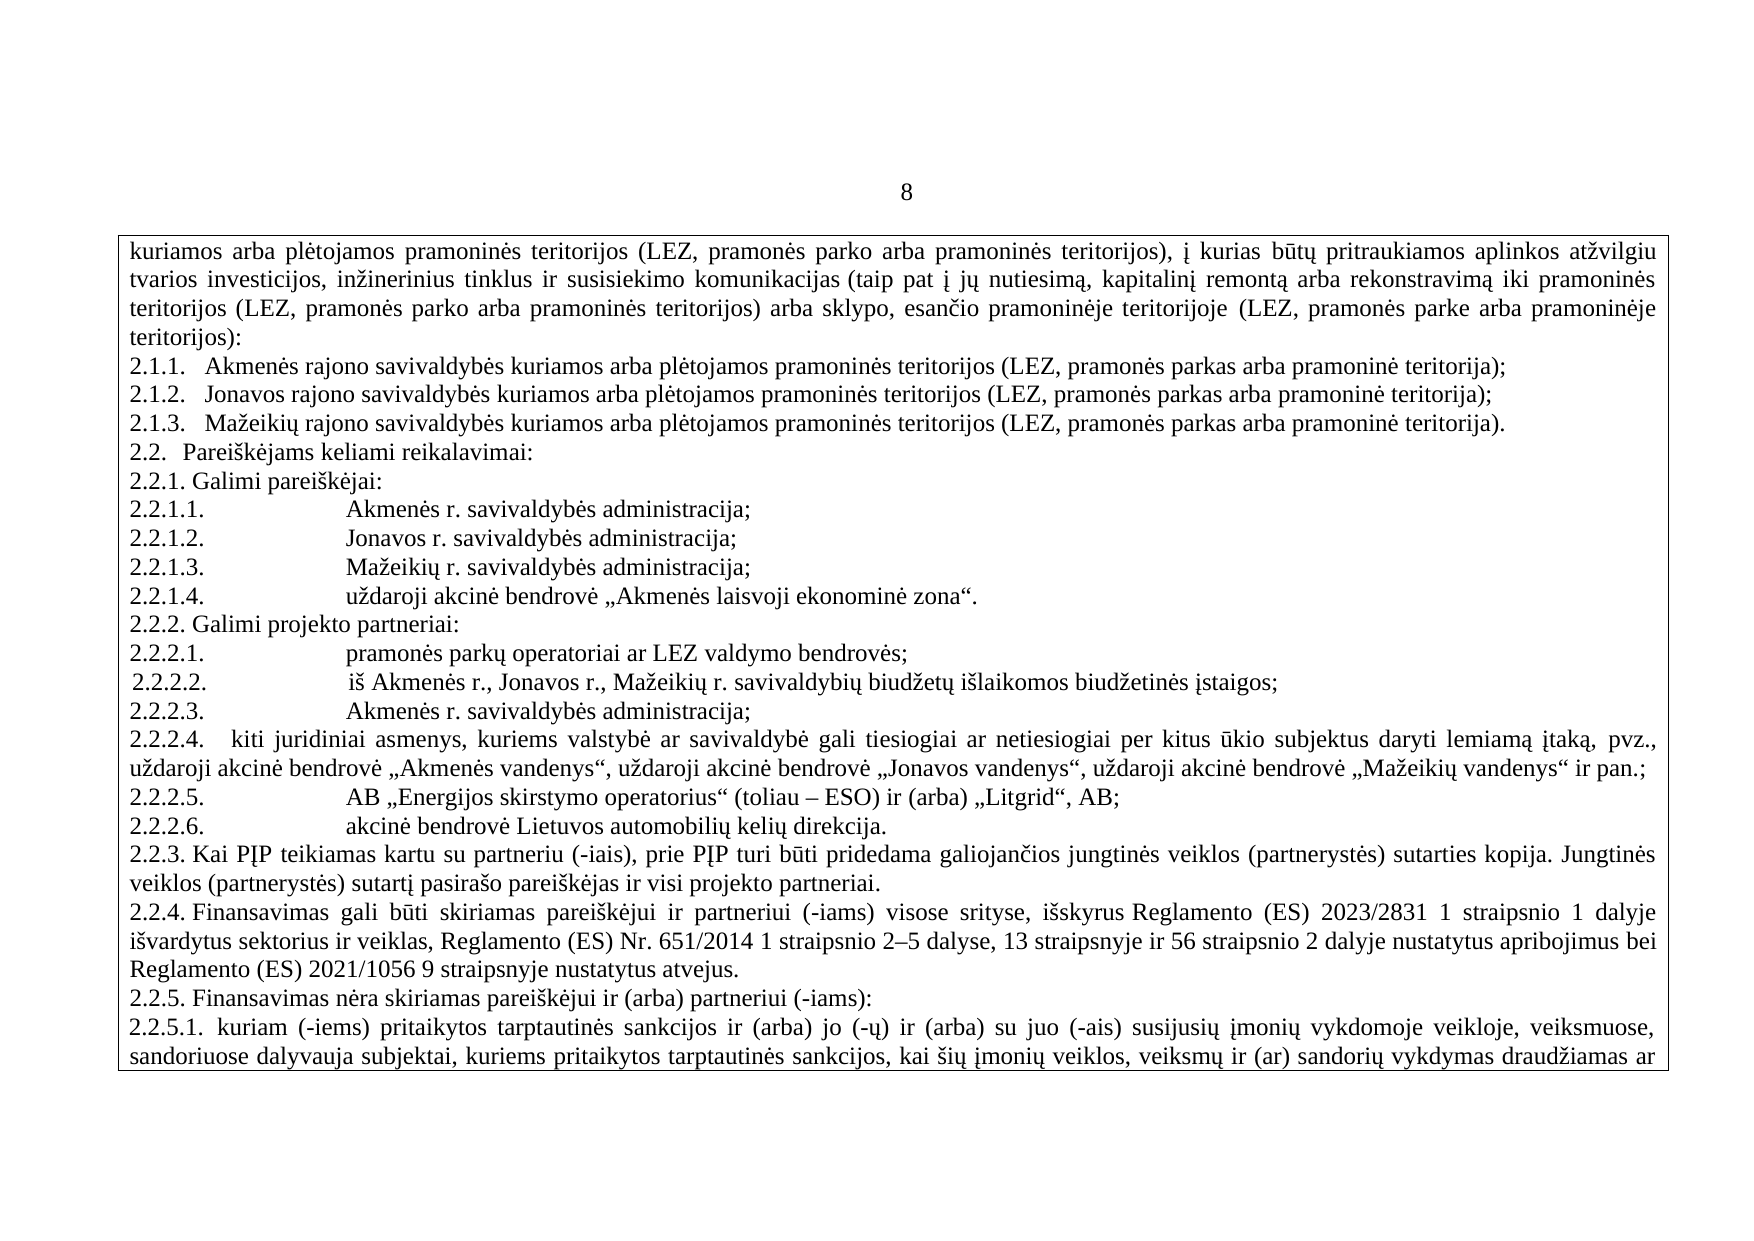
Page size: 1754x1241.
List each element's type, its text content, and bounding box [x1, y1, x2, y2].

table_cell kuriamos arba plėtojamos pramoninės teritorijos (LEZ, pramonės parko arba pramoninės teritorijos), į kurias būtų pritraukiamos aplinkos atžvilgiu tvarios investicijos, inžinerinius tinklus ir susisiekimo komunikacijas (taip pat į jų nutiesimą, kapitalinį remontą arba rekonstravimą iki pramoninės teritorijos (LEZ, pramonės parko arba pramoninės teritorijos) arba sklypo, esančio pramoninėje teritorijoje (LEZ, pramonės parke arba pramoninėje teritorijos): 2.1.1. Akmenės rajono savivaldybės kuriamos arba plėtojamos pramoninės teritorijos (LEZ, pramonės parkas arba pramoninė teritorija); 2.1.2. Jonavos rajono savivaldybės kuriamos arba plėtojamos pramoninės teritorijos (LEZ, pramonės parkas arba pramoninė teritorija); 2.1.3. Mažeikių rajono savivaldybės kuriamos arba plėtojamos pramoninės teritorijos (LEZ, pramonės parkas arba pramoninė teritorija). 2.2. Pareiškėjams keliami reikalavimai: 2.2.1. Galimi pareiškėjai: 2.2.1.1. Akmenės r. savivaldybės administracija; 2.2.1.2. Jonavos r. savivaldybės administracija; 2.2.1.3. Mažeikių r. savivaldybės administracija; 2.2.1.4. uždaroji akcinė bendrovė „Akmenės laisvoji ekonominė zona“. 2.2.2. Galimi projekto partneriai: 2.2.2.1. pramonės parkų operatoriai ar LEZ valdymo bendrovės; 2.2.2.2. iš Akmenės r., Jonavos r., Mažeikių r. savivaldybių biudžetų išlaikomos biudžetinės įstaigos; 2.2.2.3. Akmenės r. savivaldybės administracija; 2.2.2.4. kiti juridiniai asmenys, kuriems valstybė ar savivaldybė gali tiesiogiai ar netiesiogiai per kitus ūkio subjektus daryti lemiamą įtaką, pvz., uždaroji akcinė bendrovė „Akmenės vandenys“, uždaroji akcinė bendrovė „Jonavos vandenys“, uždaroji akcinė bendrovė „Mažeikių vandenys“ ir pan.; 2.2.2.5. AB „Energijos skirstymo operatorius“ (toliau – ESO) ir (arba) „Litgrid“, AB; 2.2.2.6. akcinė bendrovė Lietuvos automobilių kelių direkcija. 2.2.3. Kai PĮP teikiamas kartu su partneriu (-iais), prie PĮP turi būti pridedama galiojančios jungtinės veiklos (partnerystės) sutarties kopija. Jungtinės veiklos (partnerystės) sutartį pasirašo pareiškėjas ir visi projekto partneriai. 2.2.4. Finansavimas gali būti skiriamas pareiškėjui ir partneriui (-iams) visose srityse, išskyrus Reglamento (ES) 2023/2831 1 straipsnio 1 dalyje išvardytus sektorius ir veiklas, Reglamento (ES) Nr. 651/2014 1 straipsnio 2–5 dalyse, 13 straipsnyje ir 56 straipsnio 2 dalyje nustatytus apribojimus bei Reglamento (ES) 2021/1056 9 straipsnyje nustatytus atvejus. 2.2.5. Finansavimas nėra skiriamas pareiškėjui ir (arba) partneriui (-iams): 2.2.5.1. kuriam (-iems) pritaikytos tarptautinės sankcijos ir (arba) jo (-ų) ir (arba) su juo (-ais) susijusių įmonių vykdomoje veikloje, veiksmuose, sandoriuose dalyvauja subjektai, kuriems pritaikytos tarptautinės sankcijos, kai šių įmonių veiklos, veiksmų ir (ar) sandorių vykdymas draudžiamas ar [119, 236, 1668, 1069]
